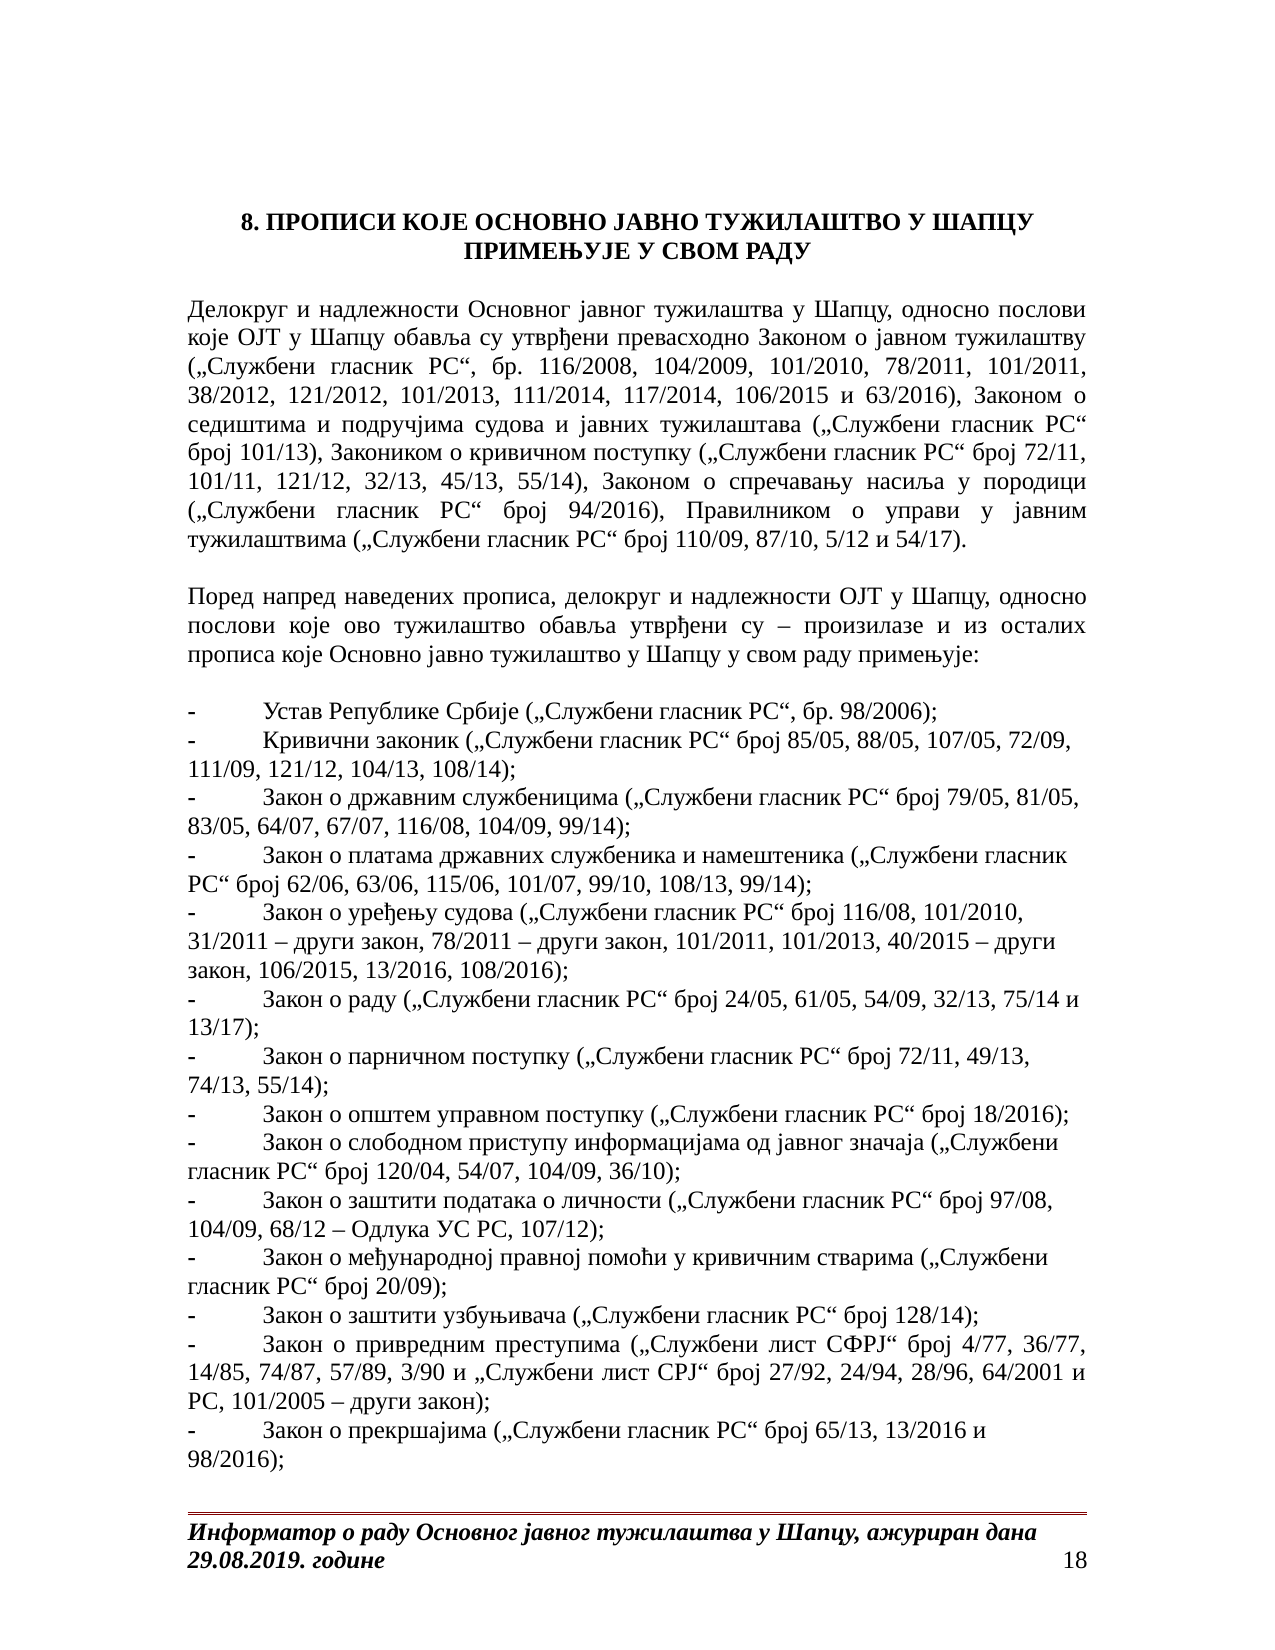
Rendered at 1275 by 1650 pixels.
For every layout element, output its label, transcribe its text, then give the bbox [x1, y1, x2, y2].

list Закон о парничном поступку („Службени гласник РС“ број 72/11, 49/13, 74/13, 55/14); [187, 1041, 1087, 1099]
list Кривични законик („Службени гласник РС“ број 85/05, 88/05, 107/05, 72/09, 111/09, 121/12, 104/13, 108/14); [187, 725, 1087, 782]
text 8. ПРОПИСИ КОЈЕ ОСНОВНО ЈАВНО ТУЖИЛАШТВО У ШАПЦУ ПРИМЕЊУЈЕ У СВОМ РАДУ [187, 207, 1087, 265]
list Закон о раду („Службени гласник РС“ број 24/05, 61/05, 54/09, 32/13, 75/14 и 13/17); [187, 984, 1087, 1041]
list Устав Републике Србије („Службени гласник РС“, бр. 98/2006); [187, 696, 1087, 725]
list Закон о уређењу судова („Службени гласник РС“ број 116/08, 101/2010, 31/2011 – други закон, 78/2011 – други закон, 101/2011, 101/2013, 40/2015 – други закон, 106/2015, 13/2016, 108/2016); [187, 897, 1087, 984]
list Закон о заштити узбуњивача („Службени гласник РС“ број 128/14); [187, 1300, 1087, 1329]
list Закон о заштити података о личности („Службени гласник РС“ број 97/08, 104/09, 68/12 – Одлука УС РС, 107/12); [187, 1185, 1087, 1242]
list Закон о платама државних службеника и намештеника („Службени гласник РС“ број 62/06, 63/06, 115/06, 101/07, 99/10, 108/13, 99/14); [187, 840, 1087, 897]
list Закон о слободном приступу информацијама од јавног значаја („Службени гласник РС“ број 120/04, 54/07, 104/09, 36/10); [187, 1127, 1087, 1185]
text Делокруг и надлежности Основног јавног тужилаштва у Шапцу, односно послови које ОЈТ у Шапцу обавља су утврђени превасходно Законом о јавном тужилаштву („Службени гласник РС“, бр. 116/2008, 104/2009, 101/2010, 78/2011, 101/2011, 38/2012, 121/2012, 101/2013, 111/2014, 117/2014, 106/2015 и 63/2016), Законом о седиштима и подручјима судова и јавних тужилаштава („Службени гласник РС“ број 101/13), Закоником о кривичном поступку („Службени гласник РС“ број 72/11, 101/11, 121/12, 32/13, 45/13, 55/14), Законом о спречавању насиља у породици („Службени гласник РС“ број 94/2016), Правилником о управи у јавним тужилаштвима („Службени гласник РС“ број 110/09, 87/10, 5/12 и 54/17). [187, 294, 1087, 552]
list Закон о државним службеницима („Службени гласник РС“ број 79/05, 81/05, 83/05, 64/07, 67/07, 116/08, 104/09, 99/14); [187, 782, 1087, 840]
list Закон о прекршајима („Службени гласник РС“ број 65/13, 13/2016 и 98/2016); [187, 1415, 1087, 1472]
list Закон о привредним преступима („Службени лист СФРЈ“ број 4/77, 36/77, 14/85, 74/87, 57/89, 3/90 и „Службени лист СРЈ“ број 27/92, 24/94, 28/96, 64/2001 и РС, 101/2005 – други закон); [187, 1329, 1087, 1415]
text Поред напред наведених прописа, делокруг и надлежности ОЈТ у Шапцу, односно послови које ово тужилаштво обавља утврђени су – произилазе и из осталих прописа које Основно јавно тужилаштво у Шапцу у свом раду примењује: [187, 581, 1087, 667]
list Закон о међународној правној помоћи у кривичним стварима („Службени гласник РС“ број 20/09); [187, 1242, 1087, 1300]
list Закон о општем управном поступку („Службени гласник РС“ број 18/2016); [187, 1099, 1087, 1127]
